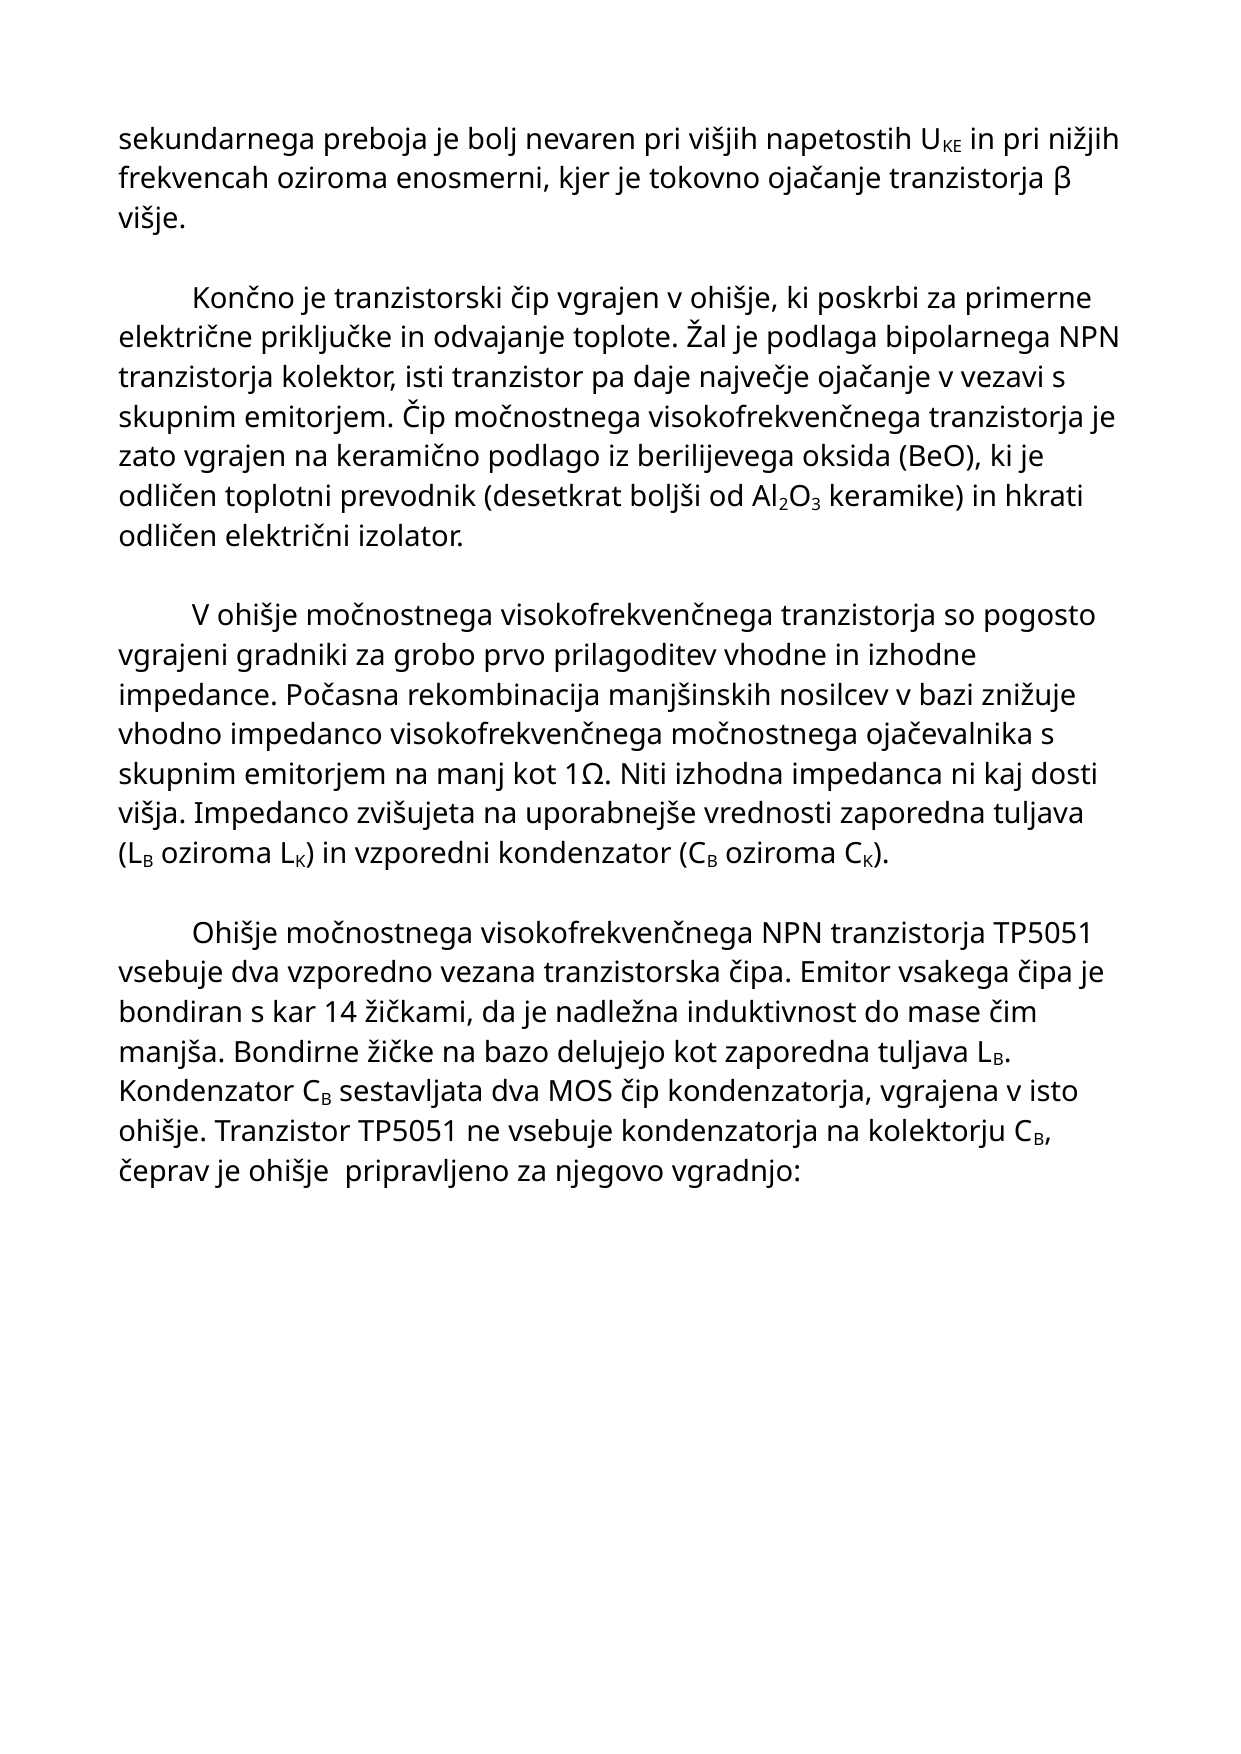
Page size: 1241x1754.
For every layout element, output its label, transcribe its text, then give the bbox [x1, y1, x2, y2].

text V ohišje močnostnega visokofrekvenčnega tranzistorja so pogosto vgrajeni gradniki za grobo prvo prilagoditev vhodne in izhodne impedance. Počasna rekombinacija manjšinskih nosilcev v bazi znižuje vhodno impedanco visokofrekvenčnega močnostnega ojačevalnika s skupnim emitorjem na manj kot 1Ω. Niti izhodna impedanca ni kaj dosti višja. Impedanco zvišujeta na uporabnejše vrednosti zaporedna tuljava (LB oziroma LK) in vzporedni kondenzator (CB oziroma CK). [118, 594, 1122, 872]
text sekundarnega preboja je bolj nevaren pri višjih napetostih UKE in pri nižjih frekvencah oziroma enosmerni, kjer je tokovno ojačanje tranzistorja β višje. [118, 118, 1122, 237]
text Ohišje močnostnega visokofrekvenčnega NPN tranzistorja TP5051 vsebuje dva vzporedno vezana tranzistorska čipa. Emitor vsakega čipa je bondiran s kar 14 žičkami, da je nadležna induktivnost do mase čim manjša. Bondirne žičke na bazo delujejo kot zaporedna tuljava LB. Kondenzator CB sestavljata dva MOS čip kondenzatorja, vgrajena v isto ohišje. Tranzistor TP5051 ne vsebuje kondenzatorja na kolektorju CB, čeprav je ohišje pripravljeno za njegovo vgradnjo: [118, 912, 1122, 1190]
text Končno je tranzistorski čip vgrajen v ohišje, ki poskrbi za primerne električne priključke in odvajanje toplote. Žal je podlaga bipolarnega NPN tranzistorja kolektor, isti tranzistor pa daje največje ojačanje v vezavi s skupnim emitorjem. Čip močnostnega visokofrekvenčnega tranzistorja je zato vgrajen na keramično podlago iz berilijevega oksida (BeO), ki je odličen toplotni prevodnik (desetkrat boljši od Al2O3 keramike) in hkrati odličen električni izolator. [118, 277, 1122, 555]
